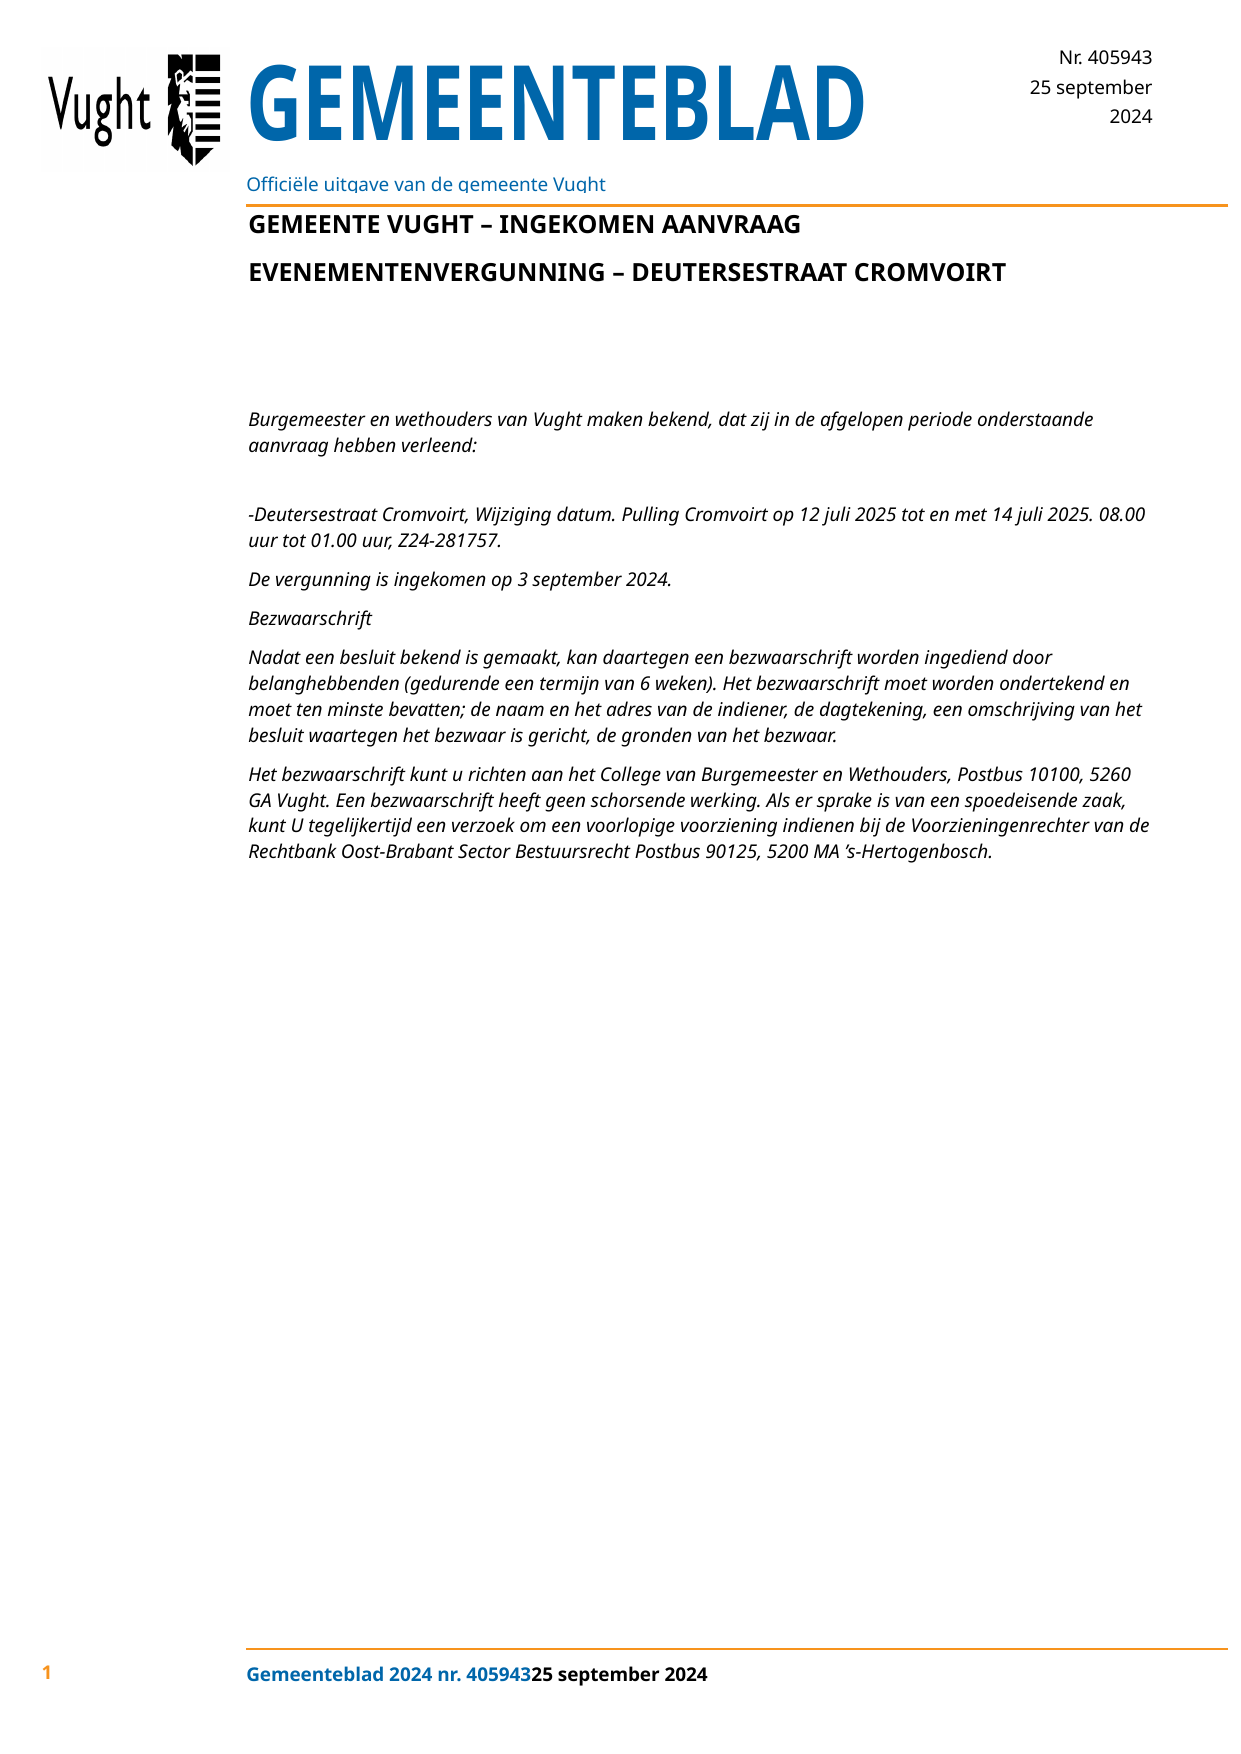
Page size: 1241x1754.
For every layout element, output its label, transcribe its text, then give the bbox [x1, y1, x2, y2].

text GEMEENTE VUGHT – INGEKOMEN AANVRAAG EVENEMENTENVERGUNNING – DEUTERSESTRAAT CROMVOIRT [248, 207, 1152, 288]
text Burgemeester en wethouders van Vught maken bekend, dat zij in de afgelopen periode onderstaande aanvraag hebben verleend: [248, 406, 1152, 458]
text -Deutersestraat Cromvoirt, Wijziging datum. Pulling Cromvoirt op 12 juli 2025 tot en met 14 juli 2025. 08.00 uur tot 01.00 uur, Z24-281757. [248, 501, 1152, 552]
text Bezwaarschrift [248, 605, 1152, 631]
text De vergunning is ingekomen op 3 september 2024. [248, 566, 1152, 592]
text Het bezwaarschrift kunt u richten aan het College van Burgemeester en Wethouders, Postbus 10100, 5260 GA Vught. Een bezwaarschrift heeft geen schorsende werking. Als er sprake is van een spoedeisende zaak, kunt U tegelijkertijd een verzoek om een voorlopige voorziening indienen bij de Voorzieningenrechter van de Rechtbank Oost-Brabant Sector Bestuursrecht Postbus 90125, 5200 MA ’s-Hertogenbosch. [248, 761, 1152, 864]
text Nadat een besluit bekend is gemaakt, kan daartegen een bezwaarschrift worden ingediend door belanghebbenden (gedurende een termijn van 6 weken). Het bezwaarschrift moet worden ondertekend en moet ten minste bevatten; de naam en het adres van de indiener, de dagtekening, een omschrijving van het besluit waartegen het bezwaar is gericht, de gronden van het bezwaar. [248, 644, 1152, 747]
picture [41, 47, 231, 172]
